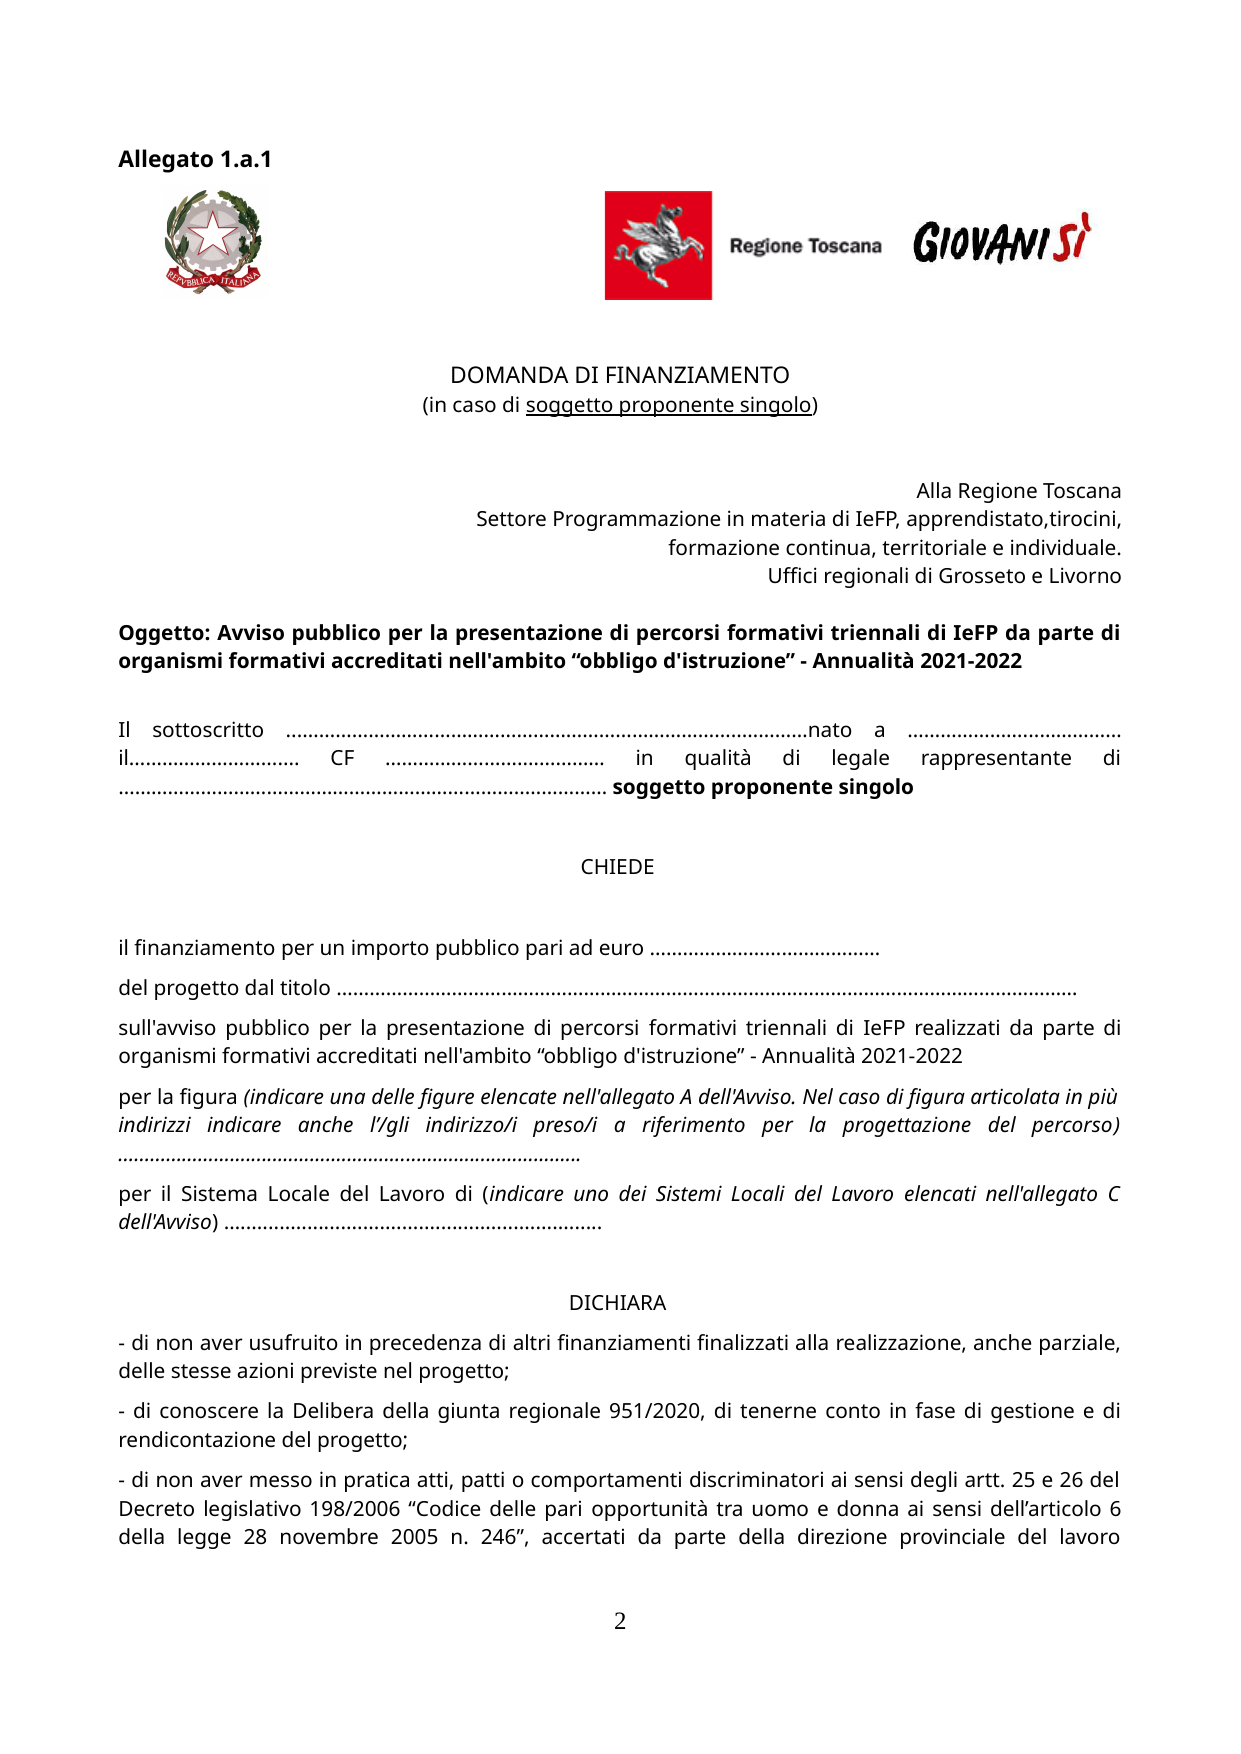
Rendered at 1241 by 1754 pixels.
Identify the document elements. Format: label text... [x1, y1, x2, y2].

text Oggetto: Avviso pubblico per la presentazione di percorsi formativi triennali di IeFP da parte di organismi formativi accreditati nell'ambito “obbligo d'istruzione” - Annualità 2021-2022 [118, 618, 1122, 675]
text formazione continua, territoriale e individuale. [118, 533, 1122, 561]
subtitle Allegato 1.a.1 [118, 143, 1122, 174]
text sull'avviso pubblico per la presentazione di percorsi FORMATIVI TRIENNALI DI IeFP realizzati da parte di organismi formativi accreditati nell'ambito “obbligo d'istruzione” - Annualità 2021-2022 [118, 1013, 1122, 1070]
text per la figura (indicare una delle figure elencate nell'allegato A dell'Avviso. Nel caso di figura articolata in più indirizzi indicare anche l’/gli indirizzo/i preso/i a riferimento per la progettazione del percorso) ………………..................................................................... [118, 1082, 1122, 1167]
text - di non aver usufruito in precedenza di altri finanziamenti finalizzati alla realizzazione, anche parziale, delle stesse azioni previste nel progetto; [118, 1328, 1122, 1385]
text Uffici regionali di Grosseto e Livorno [118, 561, 1122, 589]
text DICHIARA [118, 1288, 1122, 1316]
text - di conoscere la Delibera della giunta regionale 951/2020, di tenerne conto in fase di gestione e di rendicontazione del progetto; [118, 1397, 1122, 1453]
text del progetto dal titolo ……………………………………………………………………………………………………………………… [118, 973, 1122, 1001]
text Il sottoscritto ...……………………………………………………………………..…………nato a …………………...…………… il……………………....... CF …………………….…………… in qualità di legale rappresentante di ………………………………………………………………..…………… soggetto proponente singolo [118, 715, 1122, 800]
text il finanziamento per un importo pubblico pari ad euro …………………………………… [118, 933, 1122, 961]
text per il Sistema Locale del Lavoro di (indicare uno dei Sistemi Locali del Lavoro elencati nell'allegato C dell'Avviso) …................................................................. [118, 1179, 1122, 1236]
picture [161, 185, 268, 299]
text CHIEDE [118, 852, 1122, 881]
picture [604, 191, 893, 300]
picture [905, 193, 1099, 289]
text DOMANDA DI FINANZIAMENTO [118, 359, 1122, 390]
text Settore Programmazione in materia di IeFP, apprendistato,tirocini, [118, 504, 1122, 533]
text (in caso di soggetto proponente singolo) [118, 390, 1122, 419]
text - di non aver messo in pratica atti, patti o comportamenti discriminatori ai sensi degli artt. 25 e 26 del Decreto legislativo 198/2006 “Codice delle pari opportunità tra uomo e donna ai sensi dell’articolo 6 della legge 28 novembre 2005 n. 246”, accertati da parte della direzione provinciale del lavoro [118, 1465, 1122, 1551]
text Alla Regione Toscana [118, 476, 1122, 504]
